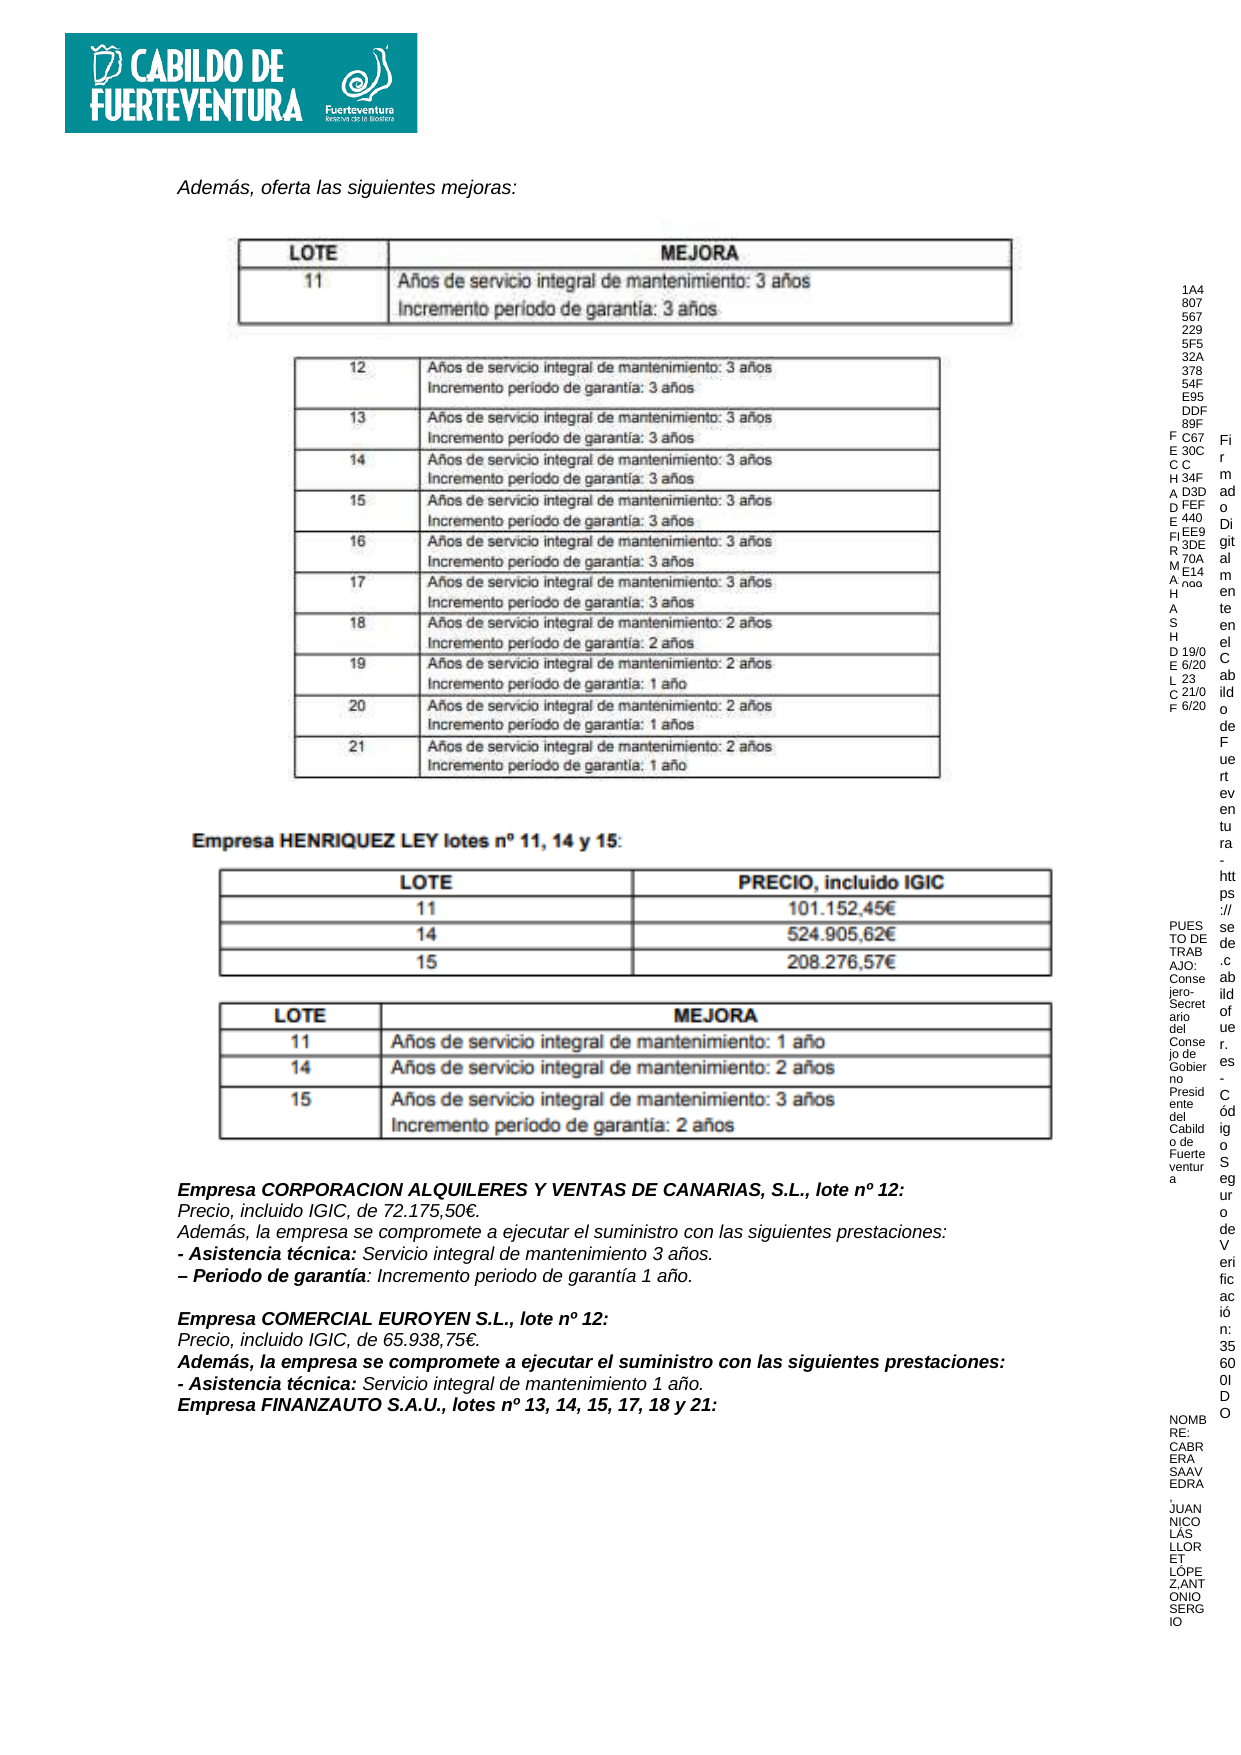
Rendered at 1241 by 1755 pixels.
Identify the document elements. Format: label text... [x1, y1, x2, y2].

text 1A48075672295F532A37854FE95DDF89FC6730CC [1182, 284, 1209, 472]
text Empresa FINANZAUTO S.A.U., lotes nº 13, 14, 15, 17, 18 y 21: [177, 1394, 1217, 1647]
text 34FD3DFEF440EE93DE70AE140996B1C6668F08F5 [1182, 472, 1209, 587]
text FECHA DE FIRMA: HASH DEL CERTIFICADO: [1169, 429, 1184, 712]
text Precio, incluido IGIC, de 65.938,75€. [177, 1330, 1217, 1351]
text Consejero-Secretario del Consejo de Gobierno Presidente del Cabildo de Fuerteventura [1169, 974, 1207, 1183]
text Empresa COMERCIAL EUROYEN S.L., lote nº 12: [177, 1308, 1217, 1330]
text - Asistencia técnica: Servicio integral de mantenimiento 1 año. [177, 1373, 1217, 1394]
text - Asistencia técnica: Servicio integral de mantenimiento 3 años. [177, 1243, 1217, 1265]
text Además, oferta las siguientes mejoras: [177, 176, 1241, 198]
text [1167, 283, 1209, 712]
text Precio, incluido IGIC, de 72.175,50€. [177, 1200, 1217, 1222]
text 19/06/2023 [1182, 646, 1209, 686]
text Además, la empresa se compromete a ejecutar el suministro con las siguientes prestaciones: [177, 1222, 1217, 1243]
text Además, la empresa se compromete a ejecutar el suministro con las siguientes prestaciones: [177, 1351, 1217, 1373]
text – Periodo de garantía: Incremento periodo de garantía 1 año. [177, 1265, 1217, 1287]
text PUESTO DE TRABAJO: [1169, 919, 1209, 973]
text CABRERA SAAVEDRA, JUAN NICOLÁS LLORET LÓPEZ,ANTONIO SERGIO [1169, 1441, 1207, 1629]
text Empresa CORPORACION ALQUILERES Y VENTAS DE CANARIAS, S.L., lote nº 12: [177, 919, 1217, 1200]
text 21/06/2023 [1182, 686, 1209, 712]
text NOMBRE: [1169, 1414, 1209, 1441]
text Firmado Digitalmente en el Cabildo de Fuerteventura - https://sede.cabildofuer.es - Código Seguro de Verificación: 35600IDOC24E984FB833CB3F4589 [1219, 432, 1236, 1420]
